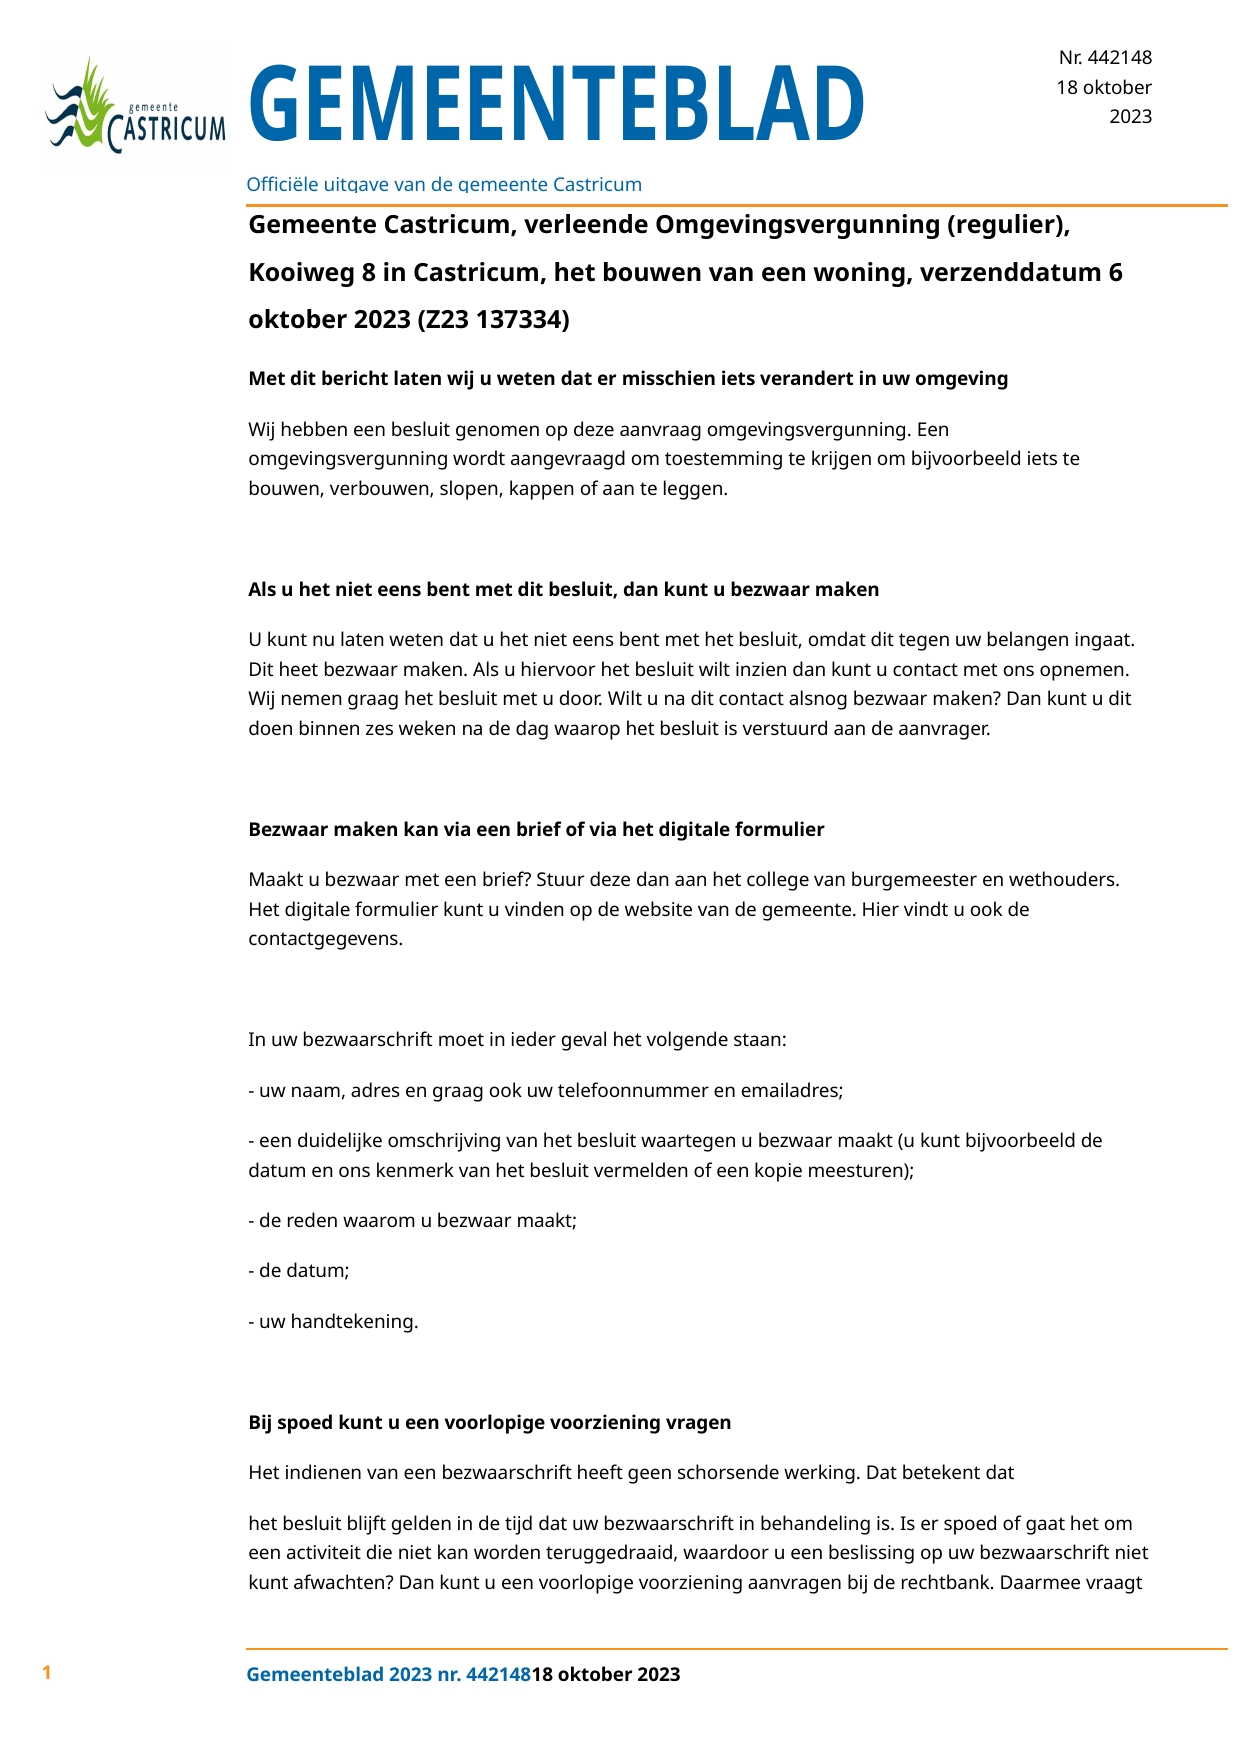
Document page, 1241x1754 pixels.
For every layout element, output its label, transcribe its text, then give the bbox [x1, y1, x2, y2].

text Bezwaar maken kan via een brief of via het digitale formulier [248, 816, 1152, 842]
text het besluit blijft gelden in de tijd dat uw bezwaarschrift in behandeling is. Is er spoed of gaat het om een activiteit die niet kan worden teruggedraaid, waardoor u een beslissing op uw bezwaarschrift niet kunt afwachten? Dan kunt u een voorlopige voorziening aanvragen bij de rechtbank. Daarmee vraagt [248, 1510, 1152, 1594]
text - uw handtekening. [248, 1308, 1152, 1334]
text U kunt nu laten weten dat u het niet eens bent met het besluit, omdat dit tegen uw belangen ingaat. Dit heet bezwaar maken. Als u hiervoor het besluit wilt inzien dan kunt u contact met ons opnemen. Wij nemen graag het besluit met u door. Wilt u na dit contact alsnog bezwaar maken? Dan kunt u dit doen binnen zes weken na de dag waarop het besluit is verstuurd aan de aanvrager. [248, 626, 1152, 741]
text - uw naam, adres en graag ook uw telefoonnummer en emailadres; [248, 1077, 1152, 1102]
text Met dit bericht laten wij u weten dat er misschien iets verandert in uw omgeving [248, 366, 1152, 391]
text - de datum; [248, 1258, 1152, 1283]
text Wij hebben een besluit genomen op deze aanvraag omgevingsvergunning. Een omgevingsvergunning wordt aangevraagd om toestemming te krijgen om bijvoorbeeld iets te bouwen, verbouwen, slopen, kappen of aan te leggen. [248, 416, 1152, 501]
text - een duidelijke omschrijving van het besluit waartegen u bezwaar maakt (u kunt bijvoorbeeld de datum en ons kenmerk van het besluit vermelden of een kopie meesturen); [248, 1127, 1152, 1182]
text - de reden waarom u bezwaar maakt; [248, 1207, 1152, 1233]
picture [41, 47, 231, 172]
text Het indienen van een bezwaarschrift heeft geen schorsende werking. Dat betekent dat [248, 1459, 1152, 1485]
text Bij spoed kunt u een voorlopige voorziening vragen [248, 1409, 1152, 1434]
text Als u het niet eens bent met dit besluit, dan kunt u bezwaar maken [248, 576, 1152, 602]
text In uw bezwaarschrift moet in ieder geval het volgende staan: [248, 1026, 1152, 1052]
text Gemeente Castricum, verleende Omgevingsvergunning (regulier), Kooiweg 8 in Castricum, het bouwen van een woning, verzenddatum 6 oktober 2023 (Z23 137334) [248, 207, 1152, 336]
text Maakt u bezwaar met een brief? Stuur deze dan aan het college van burgemeester en wethouders. Het digitale formulier kunt u vinden op de website van de gemeente. Hier vindt u ook de contactgegevens. [248, 866, 1152, 951]
